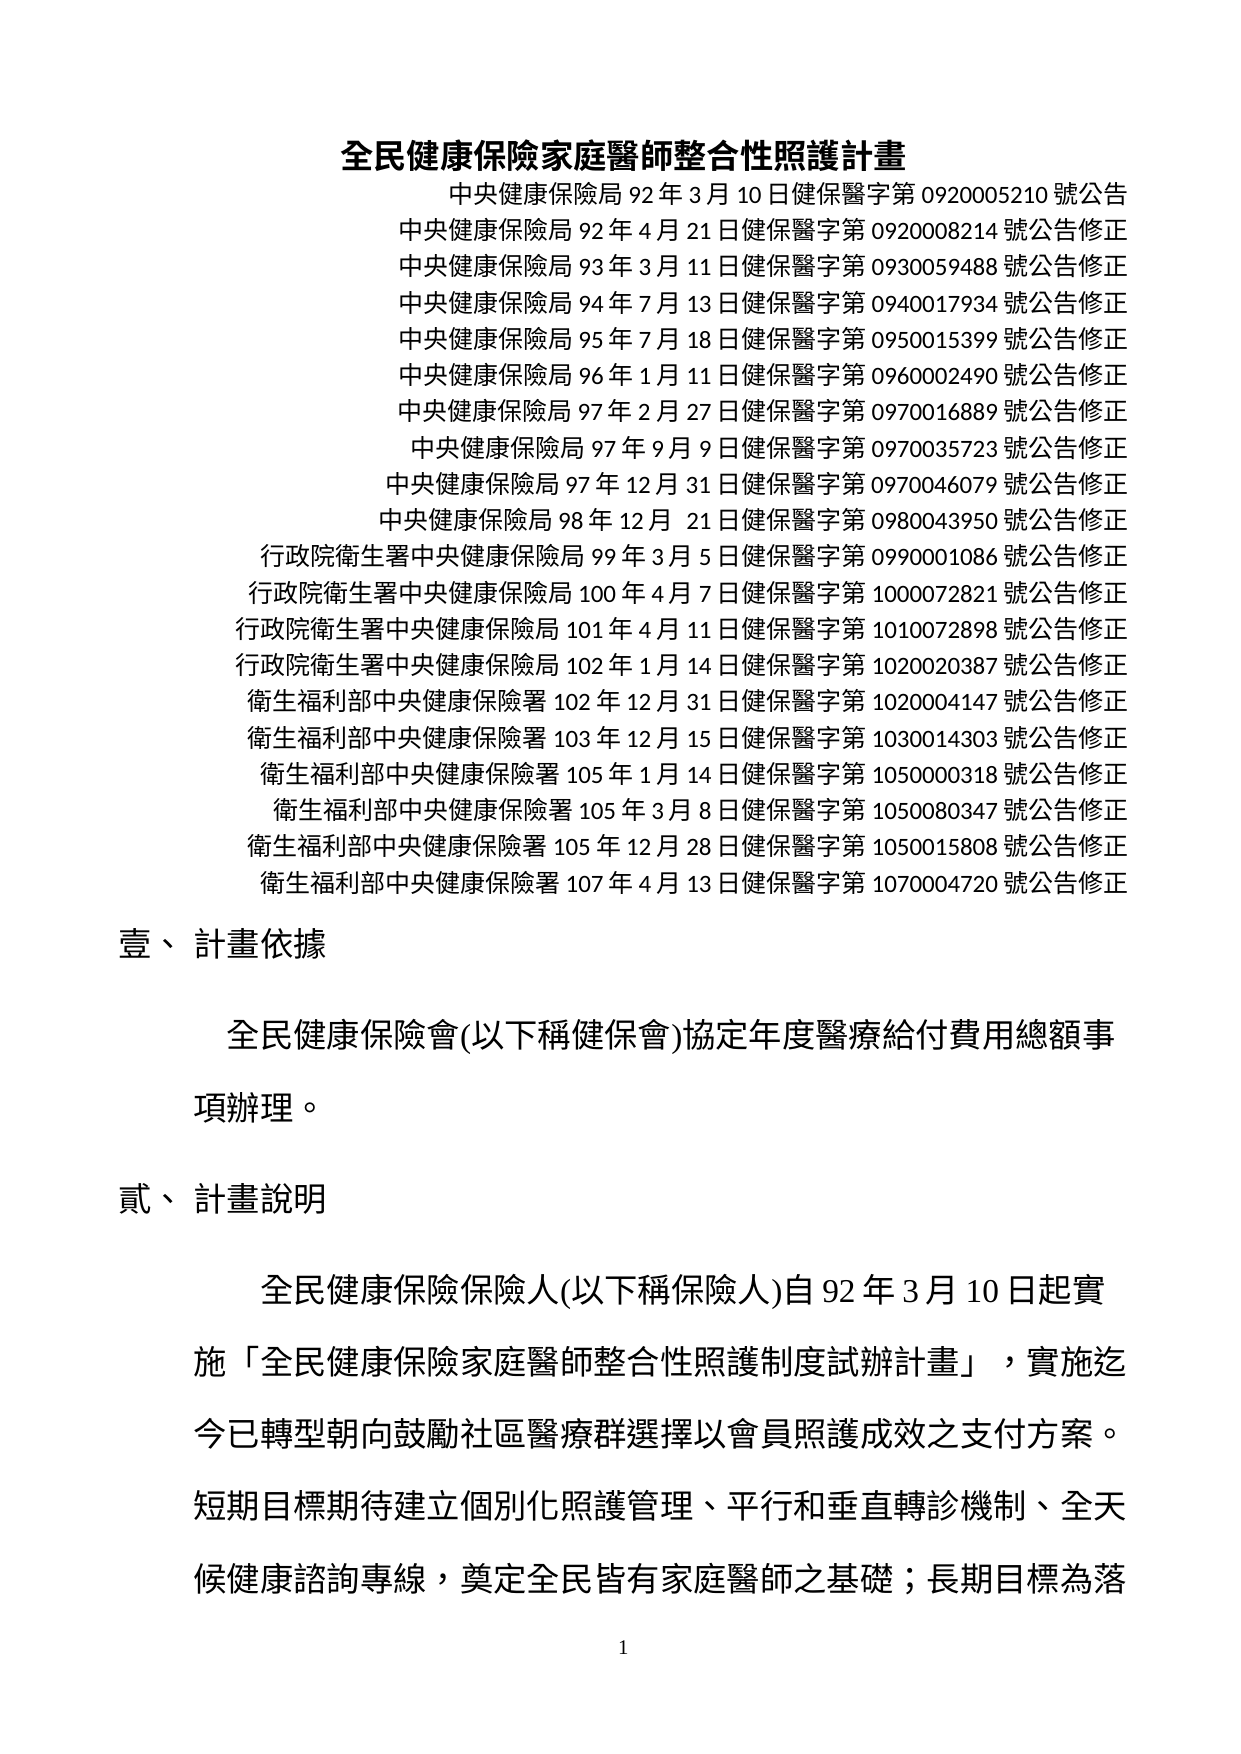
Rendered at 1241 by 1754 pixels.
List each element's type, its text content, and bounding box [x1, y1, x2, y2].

text 中央健康保險局97年9月9日健保醫字第0970035723號公告修正 [118, 428, 1128, 464]
text 衛生福利部中央健康保險署105年1月14日健保醫字第1050000318號公告修正 [118, 754, 1128, 791]
text 行政院衛生署中央健康保險局100年4月7日健保醫字第1000072821號公告修正 [118, 573, 1128, 609]
text 中央健康保險局97年12月31日健保醫字第0970046079 號公告修正 [118, 464, 1128, 501]
list 計畫依據 [118, 918, 1128, 966]
text 中央健康保險局96年1月11日健保醫字第0960002490號公告修正 [118, 356, 1128, 392]
text 衛生福利部中央健康保險署107年4月13日健保醫字第1070004720號公告修正 [118, 863, 1128, 899]
text 衛生福利部中央健康保險署103年12月15日健保醫字第1030014303號公告修正 [118, 718, 1128, 754]
text 衛生福利部中央健康保險署105年12月28日健保醫字第1050015808號公告修正 [118, 827, 1128, 863]
text 中央健康保險局92年3月10日健保醫字第0920005210號公告 [118, 174, 1128, 211]
text 中央健康保險局92年4月21日健保醫字第0920008214號公告修正 [118, 211, 1128, 247]
text 中央健康保險局94年7月13日健保醫字第0940017934號公告修正 [118, 283, 1128, 319]
text 行政院衛生署中央健康保險局101年4月11日健保醫字第1010072898號公告修正 [118, 609, 1128, 646]
text 中央健康保險局97年2 月27日健保醫字第0970016889號公告修正 [118, 392, 1128, 428]
text 全民健康保險家庭醫師整合性照護計畫 [118, 112, 1128, 174]
text 全民健康保險保險人(以下稱保險人)自92年3月10日起實施「全民健康保險家庭醫師整合性照護制度試辦計畫」，實施迄今已轉型朝向鼓勵社區醫療群選擇以會員照護成效之支付方案。短期目標期待建立個別化照護管理、平行和垂直轉診機制、全天候健康諮詢專線，奠定全民皆有家庭醫師之基礎；長期目標為落 [193, 1263, 1128, 1601]
text 中央健康保險局93年3月11日健保醫字第0930059488號公告修正 [118, 247, 1128, 283]
text 中央健康保險局98年12月 21日健保醫字第0980043950號公告修正 [118, 501, 1128, 537]
text 行政院衛生署中央健康保險局102年1月14日健保醫字第1020020387號公告修正 [118, 646, 1128, 682]
text 全民健康保險會(以下稱健保會)協定年度醫療給付費用總額事項辦理。 [193, 1009, 1128, 1129]
list 計畫說明 [118, 1172, 1128, 1221]
text 衛生福利部中央健康保險署102年12月31日健保醫字第1020004147號公告修正 [118, 682, 1128, 718]
text 中央健康保險局95年7月18日健保醫字第0950015399號公告修正 [118, 319, 1128, 356]
text 衛生福利部中央健康保險署105年3月8日健保醫字第1050080347號公告修正 [118, 791, 1128, 827]
text 行政院衛生署中央健康保險局99年3月5日健保醫字第0990001086號公告修正 [118, 537, 1128, 573]
